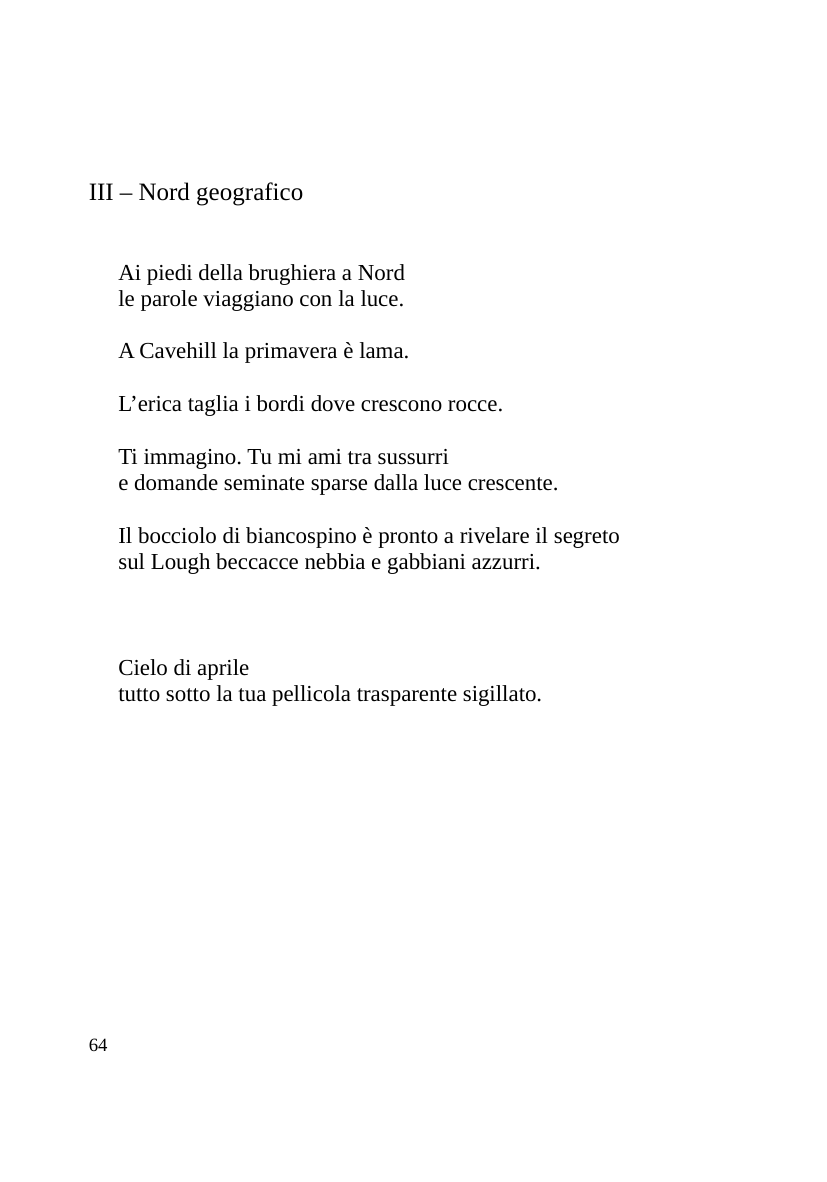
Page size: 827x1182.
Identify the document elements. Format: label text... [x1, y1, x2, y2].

text Ai piedi della brughiera a Nord [88, 258, 738, 285]
text le parole viaggiano con la luce. [88, 285, 738, 311]
text Ti immagino. Tu mi ami tra sussurri [88, 443, 738, 469]
text Cielo di aprile [88, 654, 738, 680]
text Il bocciolo di biancospino è pronto a rivelare il segreto [88, 522, 738, 548]
text L’erica taglia i bordi dove crescono rocce. [88, 390, 738, 417]
text tutto sotto la tua pellicola trasparente sigillato. [88, 680, 738, 707]
text sul Lough beccacce nebbia e gabbiani azzurri. [88, 548, 738, 575]
text e domande seminate sparse dalla luce crescente. [88, 469, 738, 496]
text III – Nord geografico [88, 177, 738, 206]
text A Cavehill la primavera è lama. [88, 338, 738, 364]
